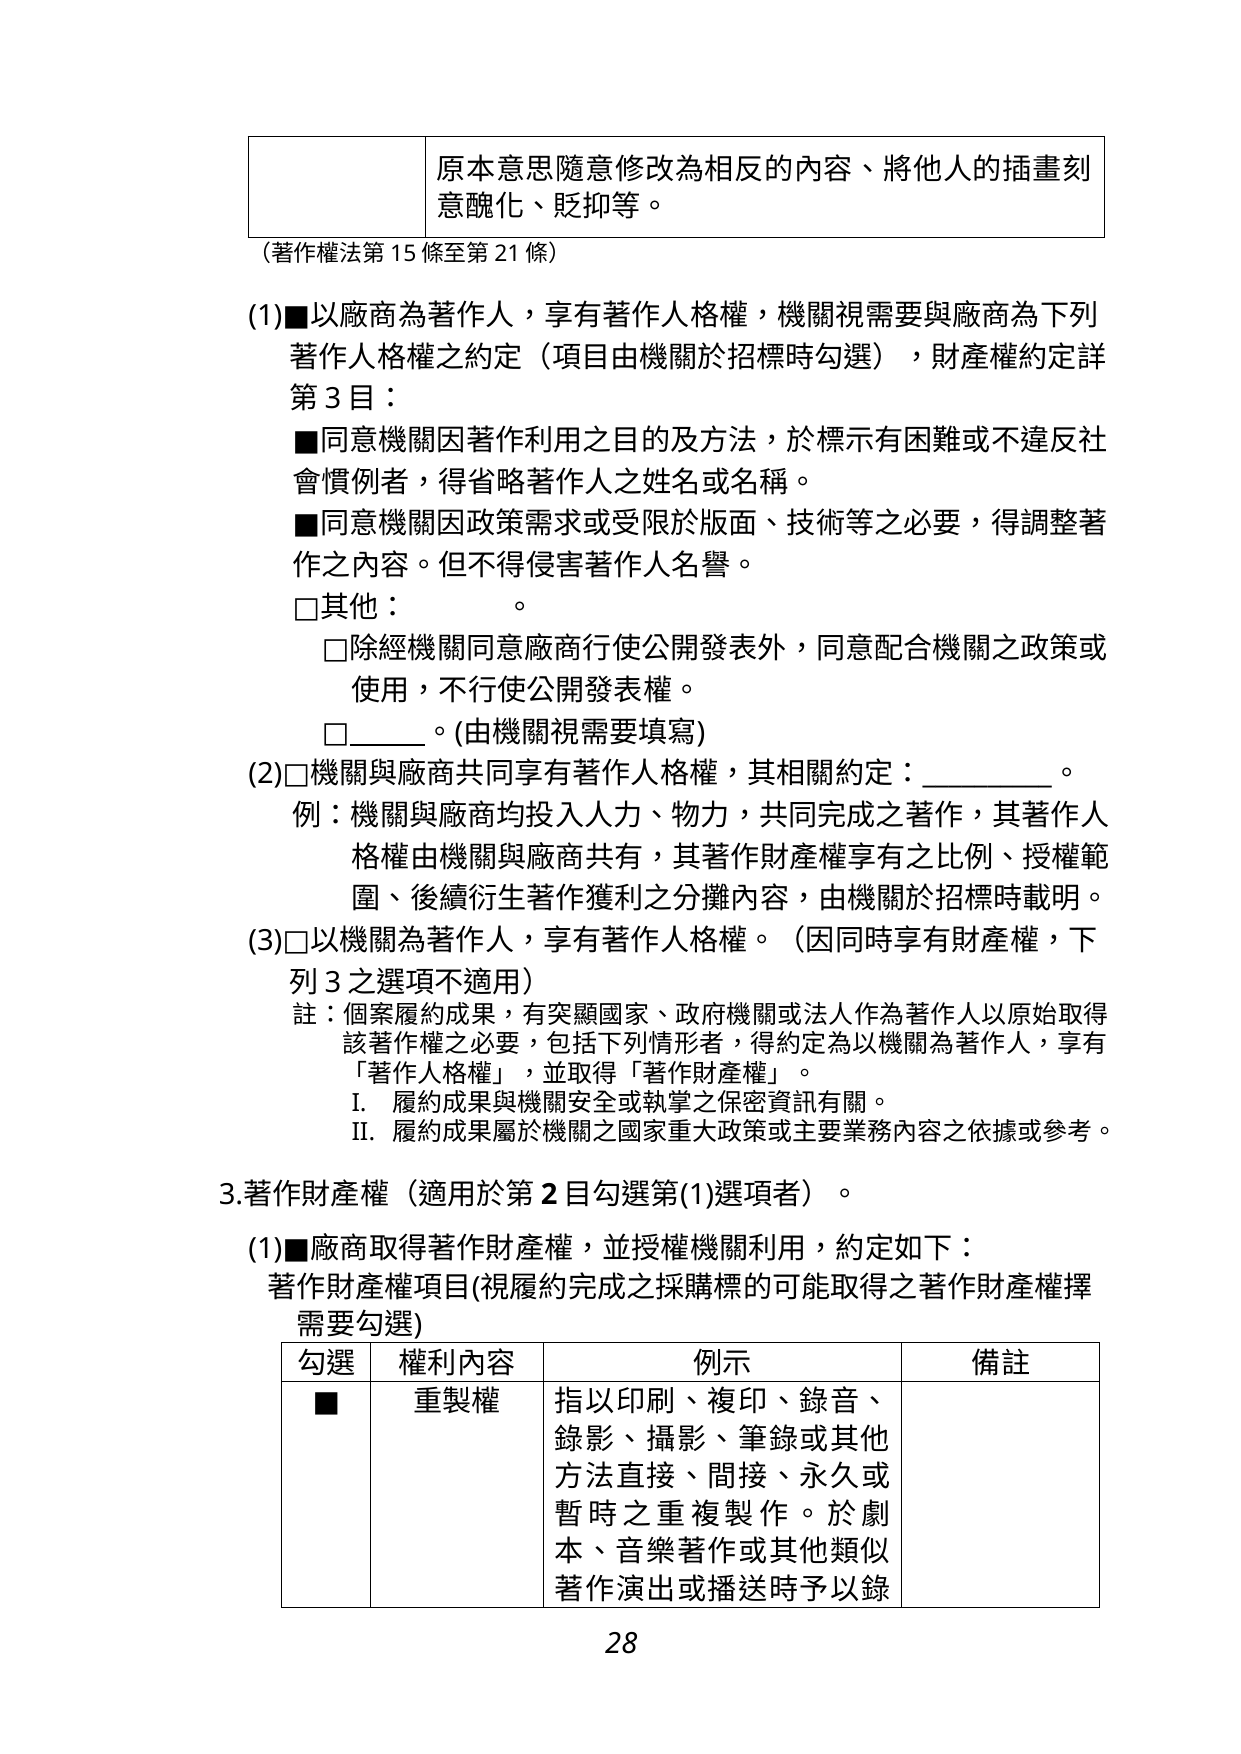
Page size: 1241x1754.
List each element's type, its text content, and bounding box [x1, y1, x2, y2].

text 著作財產權項目(視履約完成之採購標的可能取得之著作財產權擇需要勾選) [267, 1267, 1110, 1342]
table_header 勾選 [282, 1343, 370, 1381]
text (1)■以廠商為著作人，享有著作人格權，機關視需要與廠商為下列著作人格權之約定（項目由機關於招標時勾選），財產權約定詳第3目： [248, 292, 1110, 417]
text ■同意機關因政策需求或受限於版面、技術等之必要，得調整著作之內容。但不得侵害著作人名譽。 [292, 500, 1110, 584]
text （著作權法第15條至第21條） [189, 238, 1110, 267]
table_cell [902, 1382, 1099, 1607]
text 註：個案履約成果，有突顯國家、政府機關或法人作為著作人以原始取得該著作權之必要，包括下列情形者，得約定為以機關為著作人，享有「著作人格權」，並取得「著作財產權」。 [292, 1000, 1110, 1088]
list 履約成果與機關安全或執掌之保密資訊有關。 [351, 1088, 1110, 1117]
table_header 權利內容 [371, 1343, 543, 1381]
text 例：機關與廠商均投入人力、物力，共同完成之著作，其著作人格權由機關與廠商共有，其著作財產權享有之比例、授權範圍、後續衍生著作獲利之分攤內容，由機關於招標時載明。 [292, 792, 1110, 917]
table_cell 重製權 [371, 1382, 543, 1607]
table_cell 指以印刷、複印、錄音、錄影、攝影、筆錄或其他方法直接、間接、永久或暫時之重複製作。於劇本、音樂著作或其他類似著作演出或播送時予以錄 [544, 1382, 901, 1607]
text □其他： 。 [292, 584, 1110, 625]
table_cell ■ [282, 1382, 370, 1607]
text □ 。(由機關視需要填寫) [322, 709, 1110, 750]
text ■同意機關因著作利用之目的及方法，於標示有困難或不違反社會慣例者，得省略著作人之姓名或名稱。 [292, 417, 1110, 500]
text (1)■廠商取得著作財產權，並授權機關利用，約定如下： [248, 1225, 1110, 1267]
text (2)□機關與廠商共同享有著作人格權，其相關約定：__________。 [248, 750, 1110, 792]
text (3)□以機關為著作人，享有著作人格權。（因同時享有財產權，下列3之選項不適用） [248, 917, 1110, 1000]
table_cell [249, 137, 425, 237]
list 履約成果屬於機關之國家重大政策或主要業務內容之依據或參考。 [351, 1117, 1110, 1146]
table_header 備註 [902, 1343, 1099, 1381]
table_cell 原本意思隨意修改為相反的內容、將他人的插畫刻意醜化、貶抑等。 [426, 137, 1104, 237]
text □除經機關同意廠商行使公開發表外，同意配合機關之政策或使用，不行使公開發表權。 [322, 625, 1110, 709]
text 3.著作財產權（適用於第2目勾選第(1)選項者）。 [218, 1171, 1110, 1213]
table_header 例示 [544, 1343, 901, 1381]
